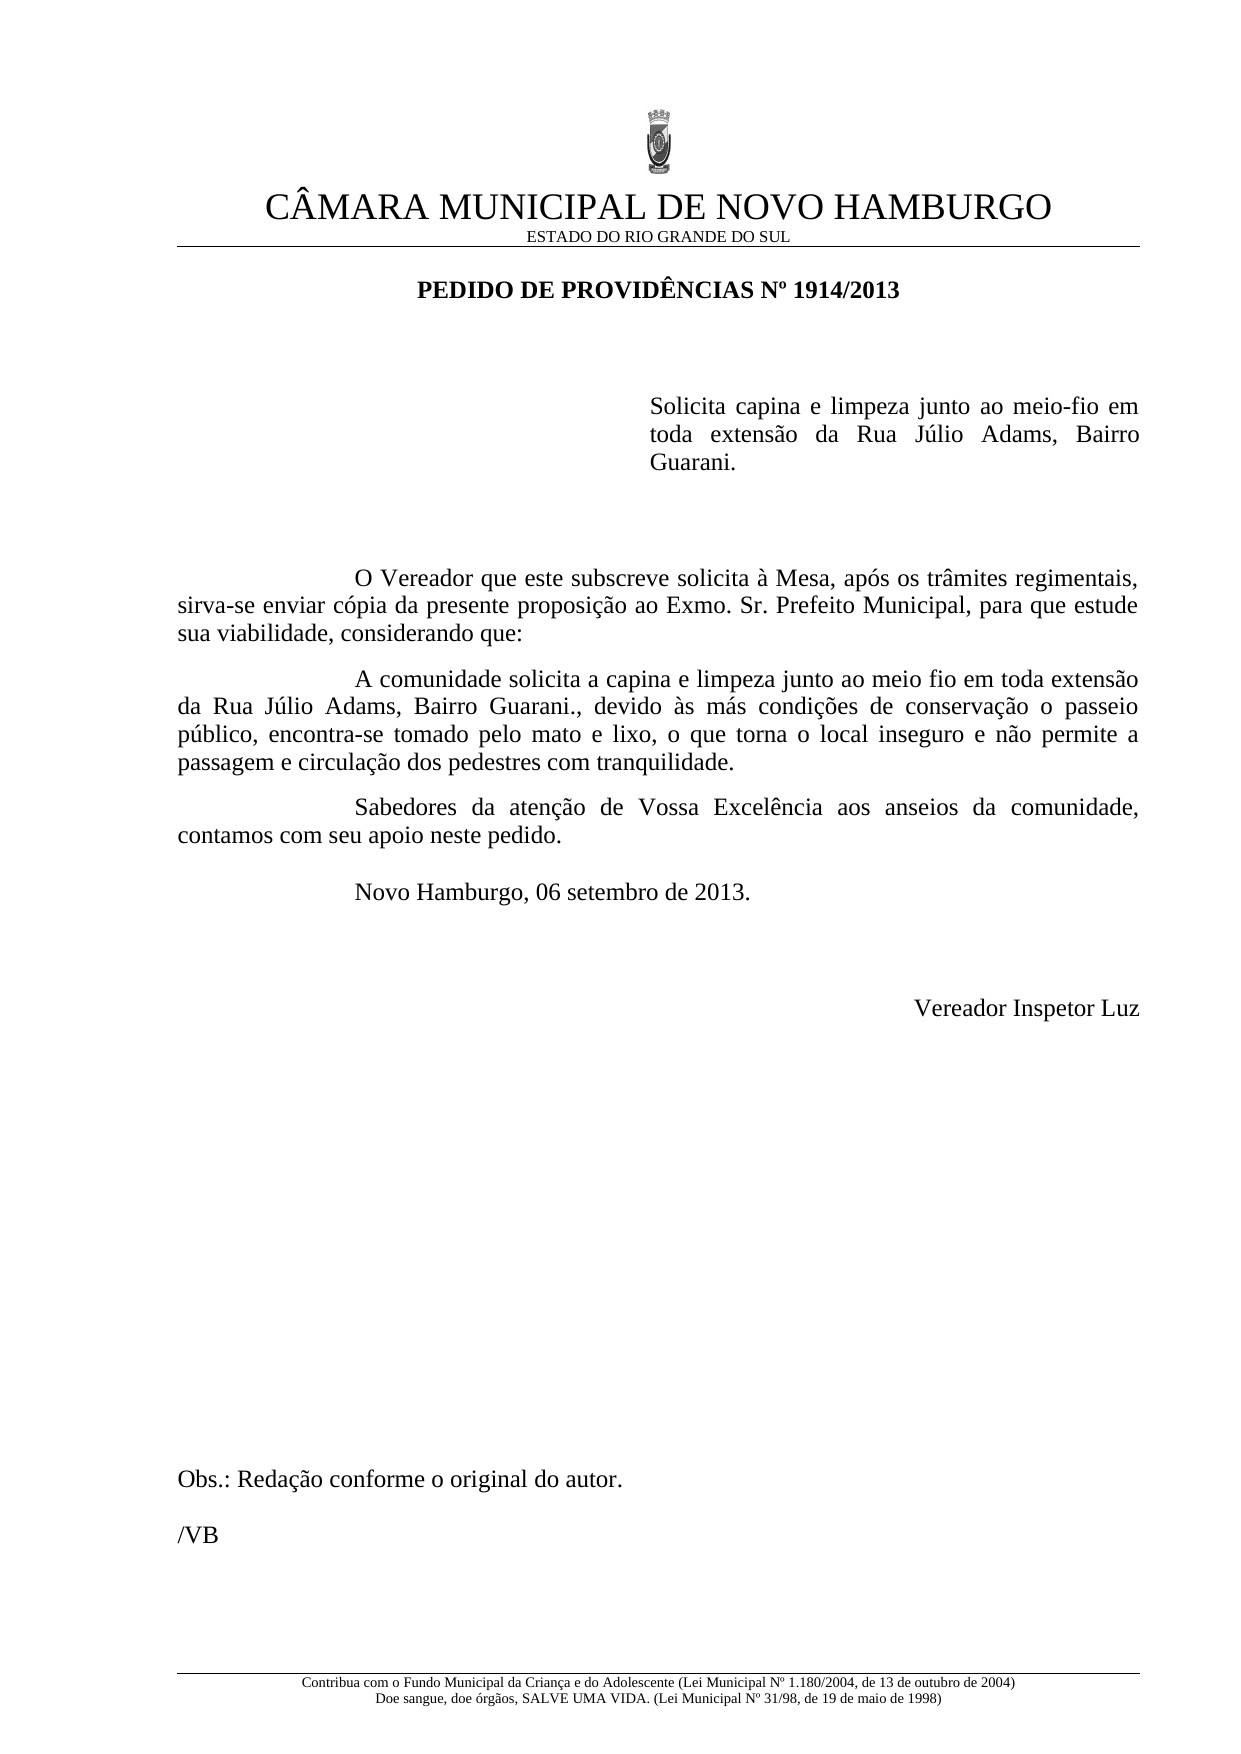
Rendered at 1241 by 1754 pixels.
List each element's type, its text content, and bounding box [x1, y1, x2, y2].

text Solicita capina e limpeza junto ao meio-fio em toda extensão da Rua Júlio Adams, Bairro Guarani. [649, 392, 1140, 475]
text O Vereador que este subscreve solicita à Mesa, após os trâmites regimentais, sirva-se enviar cópia da presente proposição ao Exmo. Sr. Prefeito Municipal, para que estude sua viabilidade, considerando que: [177, 564, 1140, 647]
text /VB [177, 1521, 1140, 1548]
text Obs.: Redação conforme o original do autor. [177, 1465, 1140, 1493]
text ESTADO DO RIO GRANDE DO SUL [177, 227, 1140, 246]
text A comunidade solicita a capina e limpeza junto ao meio fio em toda extensão da Rua Júlio Adams, Bairro Guarani., devido às más condições de conservação o passeio público, encontra-se tomado pelo mato e lixo, o que torna o local inseguro e não permite a passagem e circulação dos pedestres com tranquilidade. [177, 665, 1140, 776]
text Vereador Inspetor Luz [177, 994, 1140, 1022]
text CÂMARA MUNICIPAL DE NOVO HAMBURGO [177, 186, 1140, 227]
text PEDIDO DE PROVIDÊNCIAS Nº 1914/2013 [177, 276, 1140, 304]
text Sabedores da atenção de Vossa Excelência aos anseios da comunidade, contamos com seu apoio neste pedido. [177, 793, 1140, 849]
text Novo Hamburgo, 06 setembro de 2013. [177, 878, 1140, 906]
